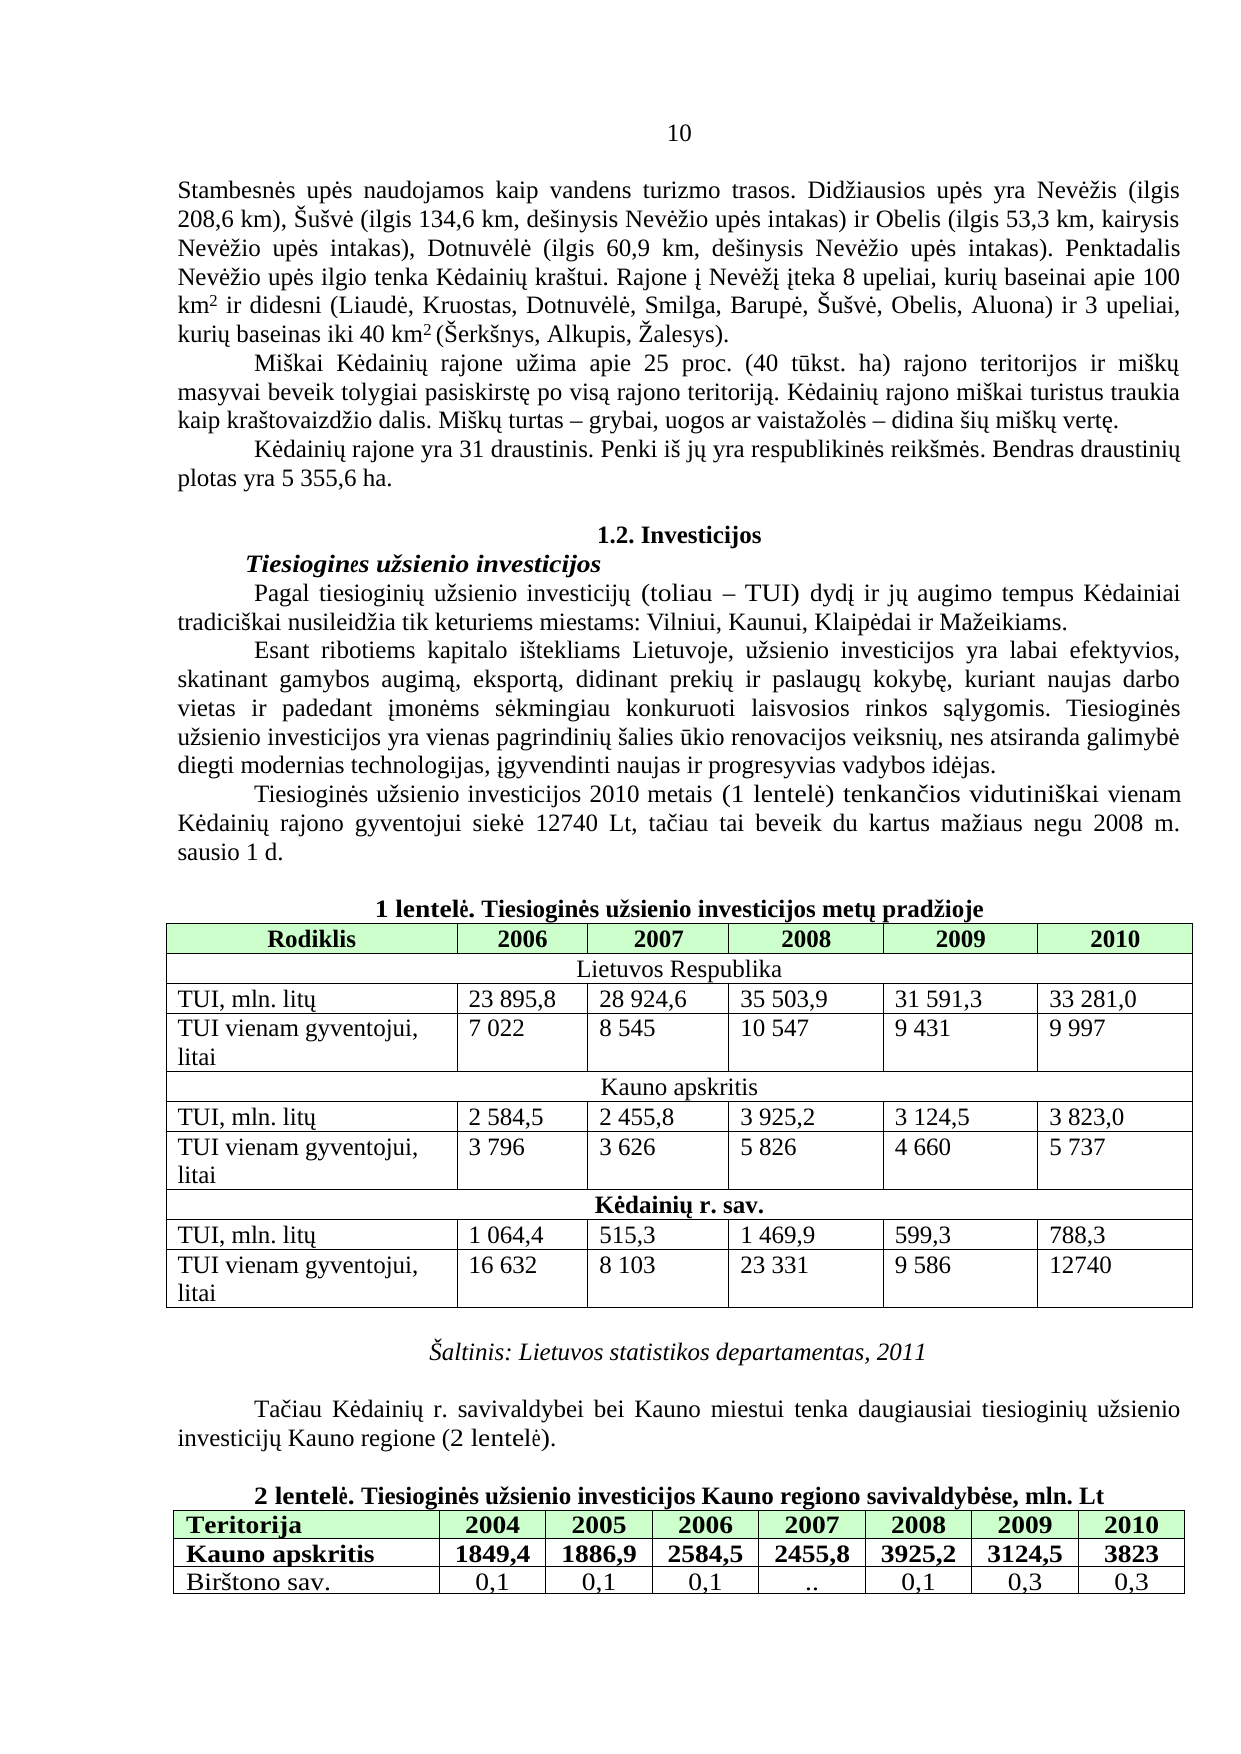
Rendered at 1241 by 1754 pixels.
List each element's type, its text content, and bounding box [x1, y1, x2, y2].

text 1.2. Investicijos [177, 521, 1181, 549]
text Tiesiogines užsienio investicijos [245, 549, 1181, 578]
table_cell 3925,2 [866, 1539, 971, 1566]
table_header 2010 [1038, 924, 1192, 953]
table_cell TUI, mln. litų [167, 1220, 457, 1249]
text Miškai Kėdainių rajone užima apie 25 proc. (40 tūkst. ha) rajono teritorijos ir miškų masyvai beveik tolygiai pasiskirstę po visą rajono teritoriją. Kėdainių rajono miškai turistus traukia kaip kraštovaizdžio dalis. Miškų turtas – grybai, uogos ar vaistažolės – didina šių miškų vertę. [177, 348, 1181, 434]
table_cell 3124,5 [972, 1539, 1078, 1566]
table_cell 0,1 [866, 1567, 971, 1593]
table_cell 35 503,9 [729, 984, 883, 1012]
table_cell 515,3 [588, 1220, 728, 1249]
table_cell 1 064,4 [458, 1220, 587, 1249]
table_cell 0,1 [546, 1567, 652, 1593]
table_cell 28 924,6 [588, 984, 728, 1012]
table_cell 3 626 [588, 1132, 728, 1189]
table_cell 10 547 [729, 1014, 883, 1071]
text Tiesioginės užsienio investicijos 2010 metais (1 lentelė) tenkančios vidutiniškai vienam Kėdainių rajono gyventojui siekė 12740 Lt, tačiau tai beveik du kartus mažiaus negu 2008 m. sausio 1 d. [177, 779, 1181, 866]
table_header 2007 [588, 924, 728, 953]
table_cell TUI vienam gyventojui, litai [167, 1250, 457, 1307]
table_cell 0,3 [972, 1567, 1078, 1593]
table_cell TUI vienam gyventojui, litai [167, 1132, 457, 1189]
table_cell 599,3 [884, 1220, 1037, 1249]
table_header 2010 [1079, 1511, 1184, 1538]
table_cell 0,1 [653, 1567, 758, 1593]
text Kėdainių rajone yra 31 draustinis. Penki iš jų yra respublikinės reikšmės. Bendras draustinių plotas yra 5 355,6 ha. [177, 434, 1181, 492]
table_header 2006 [458, 924, 587, 953]
text Stambesnės upės naudojamos kaip vandens turizmo trasos. Didžiausios upės yra Nevėžis (ilgis 208,6 km), Šušvė (ilgis 134,6 km, dešinysis Nevėžio upės intakas) ir Obelis (ilgis 53,3 km, kairysis Nevėžio upės intakas), Dotnuvėlė (ilgis 60,9 km, dešinysis Nevėžio upės intakas). Penktadalis Nevėžio upės ilgio tenka Kėdainių kraštui. Rajone į Nevėžį įteka 8 upeliai, kurių baseinai apie 100 km2 ir didesni (Liaudė, Kruostas, Dotnuvėlė, Smilga, Barupė, Šušvė, Obelis, Aluona) ir 3 upeliai, kurių baseinas iki 40 km2 (Šerkšnys, Alkupis, Žalesys). [177, 176, 1181, 348]
table_cell Lietuvos Respublika [167, 954, 1192, 983]
table_header 2009 [884, 924, 1037, 953]
table_cell 2 455,8 [588, 1102, 728, 1131]
table_cell TUI vienam gyventojui, litai [167, 1014, 457, 1071]
table_cell 2584,5 [653, 1539, 758, 1566]
table_cell 2 584,5 [458, 1102, 587, 1131]
text Tačiau Kėdainių r. savivaldybei bei Kauno miestui tenka daugiausiai tiesioginių užsienio investicijų Kauno regione (2 lentelė). [177, 1394, 1181, 1452]
table_header 2007 [759, 1511, 865, 1538]
table_cell 7 022 [458, 1014, 587, 1071]
table_header 2006 [653, 1511, 758, 1538]
text 1 lentelė. Tiesioginės užsienio investicijos metų pradžioje [177, 894, 1181, 923]
table_cell 3 925,2 [729, 1102, 883, 1131]
table_cell Kauno apskritis [174, 1539, 439, 1566]
table_cell 9 431 [884, 1014, 1037, 1071]
table_header 2008 [866, 1511, 971, 1538]
table_cell 23 895,8 [458, 984, 587, 1012]
table_cell 4 660 [884, 1132, 1037, 1189]
table_header Rodiklis [167, 924, 457, 953]
table_cell 2455,8 [759, 1539, 865, 1566]
table_cell 0,1 [440, 1567, 545, 1593]
table_cell 3 796 [458, 1132, 587, 1189]
table_cell 1849,4 [440, 1539, 545, 1566]
table_cell 788,3 [1038, 1220, 1192, 1249]
table_cell 3 823,0 [1038, 1102, 1192, 1131]
table_cell 9 997 [1038, 1014, 1192, 1071]
text 2 lentelė. Tiesioginės užsienio investicijos Kauno regiono savivaldybėse, mln. Lt [177, 1481, 1181, 1509]
table_cell 0,3 [1079, 1567, 1184, 1593]
table_header 2005 [546, 1511, 652, 1538]
table_cell 8 103 [588, 1250, 728, 1307]
text Pagal tiesioginių užsienio investicijų (toliau – TUI) dydį ir jų augimo tempus Kėdainiai tradiciškai nusileidžia tik keturiems miestams: Vilniui, Kaunui, Klaipėdai ir Mažeikiams. [177, 578, 1181, 636]
table_header Teritorija [174, 1511, 439, 1538]
table_header 2004 [440, 1511, 545, 1538]
table_cell Kėdainių r. sav. [167, 1190, 1192, 1219]
table_cell 3 124,5 [884, 1102, 1037, 1131]
table_cell 5 826 [729, 1132, 883, 1189]
table_cell TUI, mln. litų [167, 1102, 457, 1131]
text Esant ribotiems kapitalo ištekliams Lietuvoje, užsienio investicijos yra labai efektyvios, skatinant gamybos augimą, eksportą, didinant prekių ir paslaugų kokybę, kuriant naujas darbo vietas ir padedant įmonėms sėkmingiau konkuruoti laisvosios rinkos sąlygomis. Tiesioginės užsienio investicijos yra vienas pagrindinių šalies ūkio renovacijos veiksnių, nes atsiranda galimybė diegti modernias technologijas, įgyvendinti naujas ir progresyvias vadybos idėjas. [177, 636, 1181, 779]
table_cell 3823 [1079, 1539, 1184, 1566]
table_cell 9 586 [884, 1250, 1037, 1307]
table_cell 5 737 [1038, 1132, 1192, 1189]
table_cell 16 632 [458, 1250, 587, 1307]
text Šaltinis: Lietuvos statistikos departamentas, 2011 [177, 1337, 1181, 1366]
table_cell 33 281,0 [1038, 984, 1192, 1012]
table_header 2008 [729, 924, 883, 953]
table_cell Kauno apskritis [167, 1072, 1192, 1101]
table_cell .. [759, 1567, 865, 1593]
table_cell 1 469,9 [729, 1220, 883, 1249]
table_cell 23 331 [729, 1250, 883, 1307]
table_header 2009 [972, 1511, 1078, 1538]
table_cell Birštono sav. [174, 1567, 439, 1593]
table_cell TUI, mln. litų [167, 984, 457, 1012]
table_cell 8 545 [588, 1014, 728, 1071]
table_cell 12740 [1038, 1250, 1192, 1307]
table_cell 31 591,3 [884, 984, 1037, 1012]
table_cell 1886,9 [546, 1539, 652, 1566]
